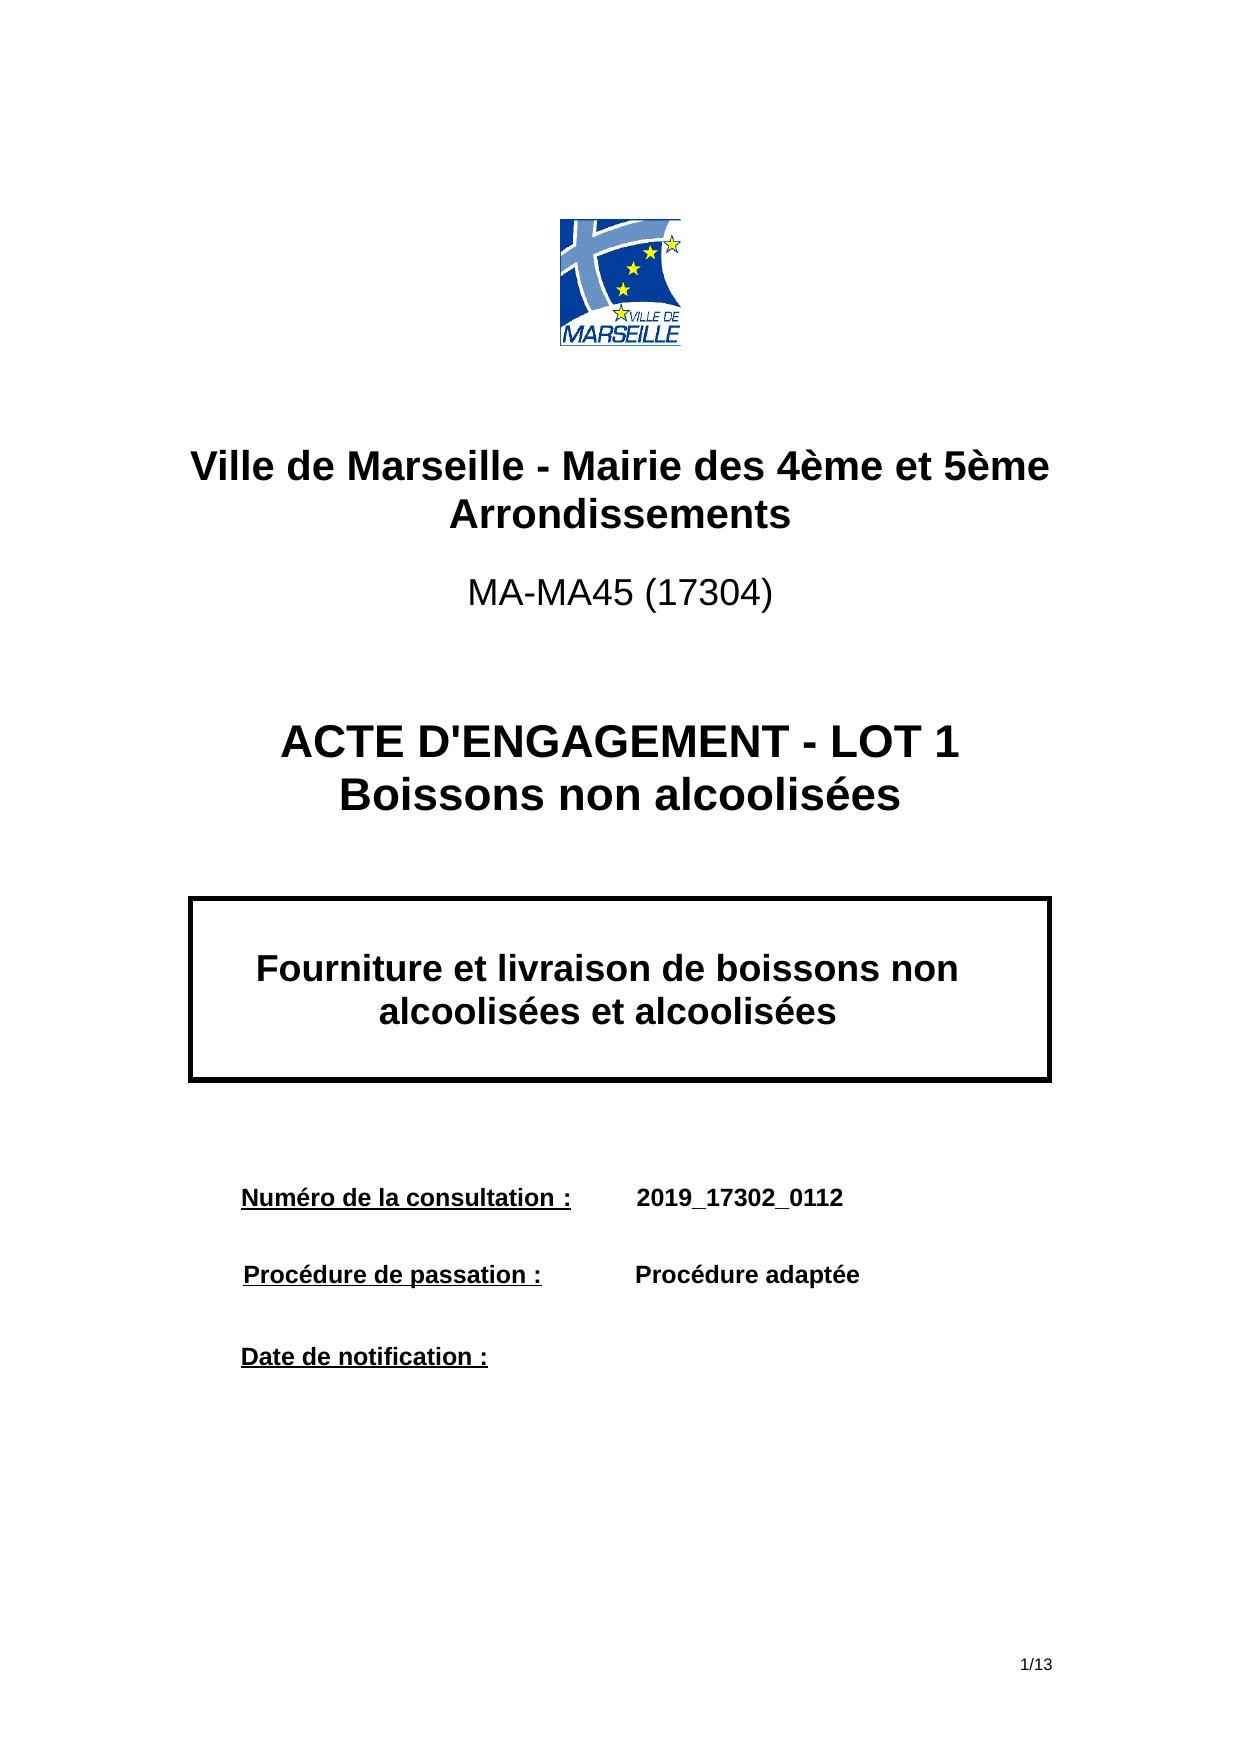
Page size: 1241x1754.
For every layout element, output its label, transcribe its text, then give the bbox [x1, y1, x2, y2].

text Fourniture et livraison de boissons non alcoolisées et alcoolisées [193, 939, 1047, 1032]
text Ville de Marseille - Mairie des 4ème et 5ème Arrondissements [188, 441, 1052, 537]
text MA-MA45 (17304) [188, 571, 1052, 614]
text ACTE D'ENGAGEMENT - LOT 1 Boissons non alcoolisées [188, 714, 1052, 820]
text Date de notification : [241, 1342, 1052, 1370]
text Procédure de passation : Procédure adaptée [243, 1260, 1052, 1289]
text Numéro de la consultation : 2019_17302_0112 [241, 1183, 1052, 1212]
